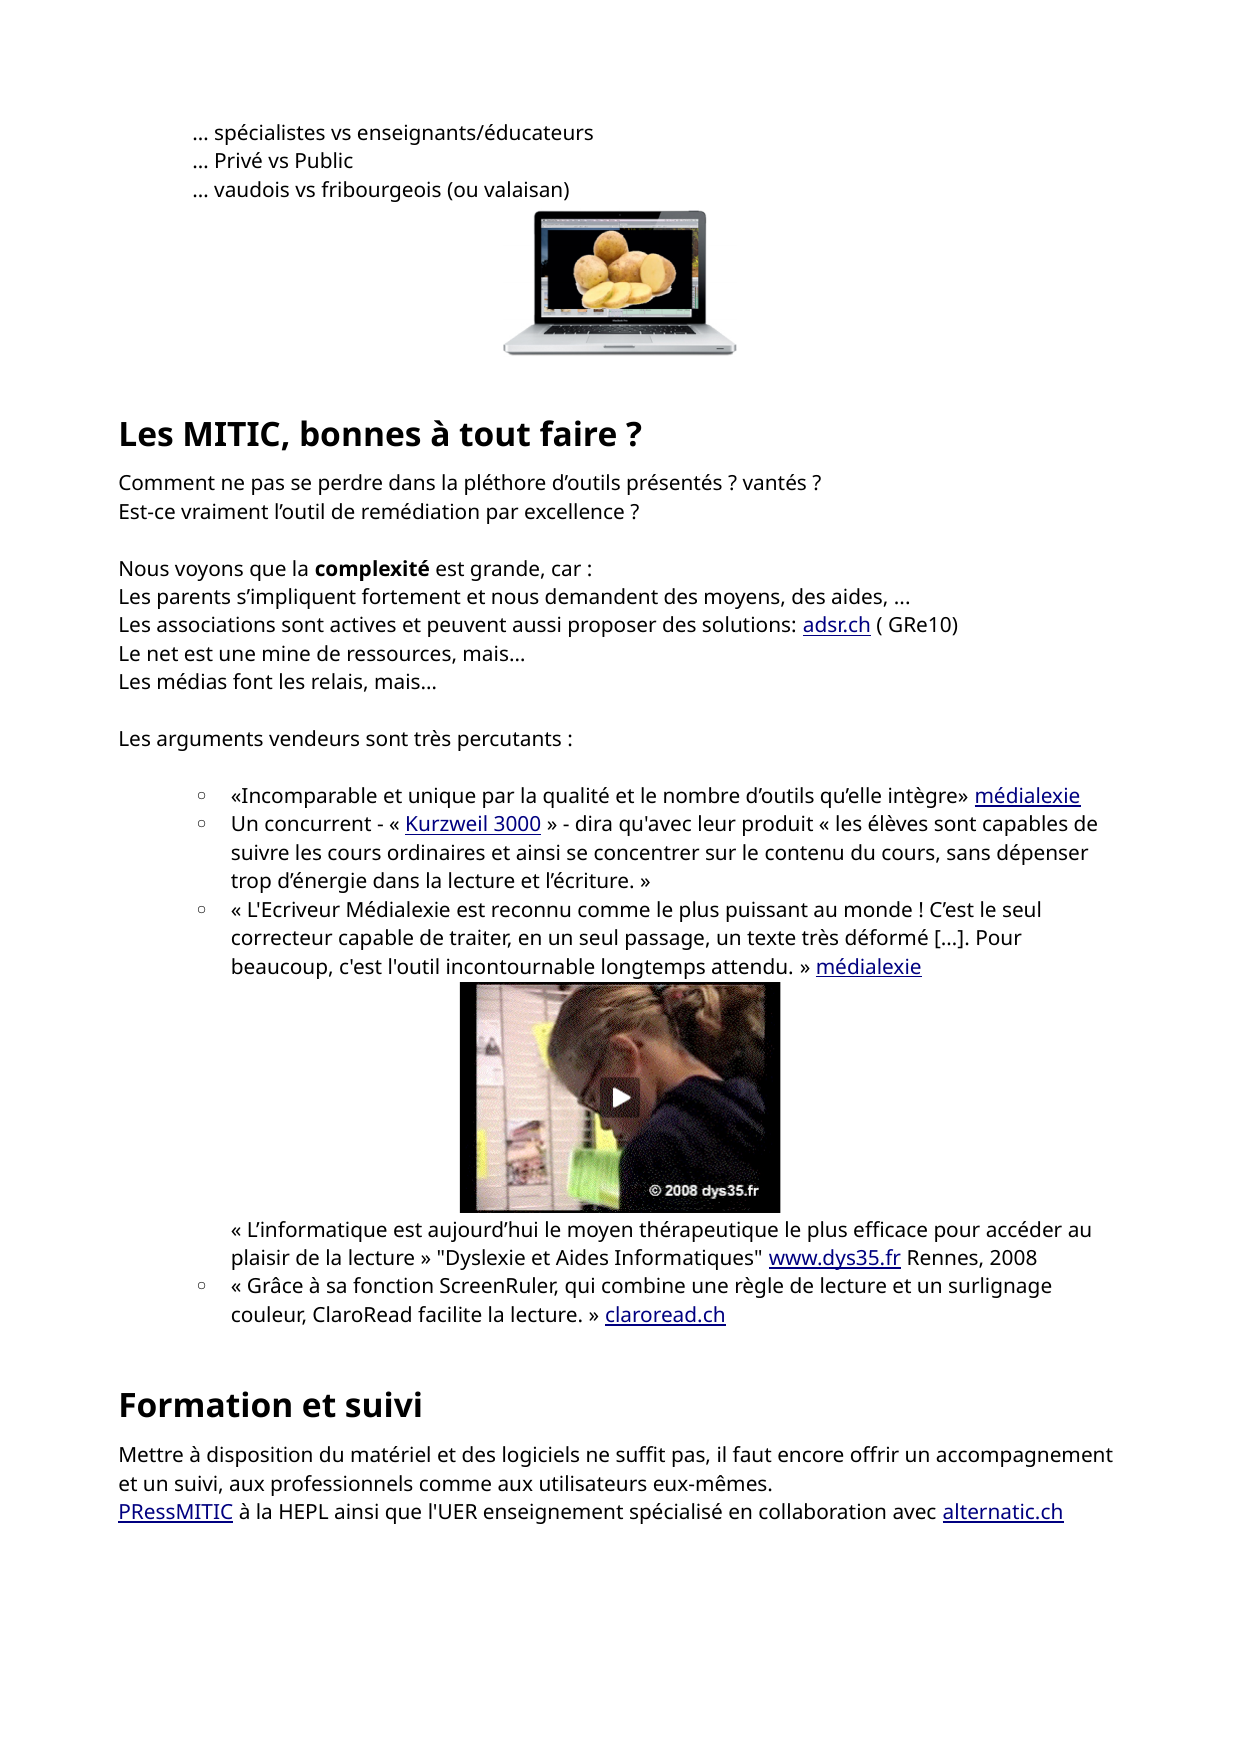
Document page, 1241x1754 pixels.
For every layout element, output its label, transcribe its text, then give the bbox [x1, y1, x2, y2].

text Mettre à disposition du matériel et des logiciels ne suffit pas, il faut encore offrir un accompagnement et un suivi, aux professionnels comme aux utilisateurs eux-mêmes. [118, 1440, 1122, 1497]
text Est-ce vraiment l’outil de remédiation par excellence ? [118, 497, 1122, 525]
list «Incomparable et unique par la qualité et le nombre d’outils qu’elle intègre» médialexie [193, 781, 1122, 809]
text Le net est une mine de ressources, mais… [118, 639, 1122, 667]
subtitle Formation et suivi [118, 1382, 1122, 1428]
list « L'Ecriveur Médialexie est reconnu comme le plus puissant au monde ! C’est le seul correcteur capable de traiter, en un seul passage, un texte très déformé […]. Pour beaucoup, c'est l'outil incontournable longtemps attendu. » médialexie [193, 895, 1122, 980]
subtitle Les MITIC, bonnes à tout faire ? [118, 410, 1122, 456]
list « Grâce à sa fonction ScreenRuler, qui combine une règle de lecture et un surlignage couleur, ClaroRead facilite la lecture. » claroread.ch [193, 1272, 1122, 1328]
list « L’informatique est aujourd’hui le moyen thérapeutique le plus efficace pour accéder au plaisir de la lecture » "Dyslexie et Aides Informatiques" www.dys35.fr Rennes, 2008 [193, 980, 1122, 1272]
text … Privé vs Public [118, 147, 1122, 175]
picture [459, 980, 781, 1215]
text Nous voyons que la complexité est grande, car : [118, 554, 1122, 582]
list Un concurrent - « Kurzweil 3000 » - dira qu'avec leur produit « les élèves sont capables de suivre les cours ordinaires et ainsi se concentrer sur le contenu du cours, sans dépenser trop d’énergie dans la lecture et l’écriture. » [193, 809, 1122, 895]
text Les médias font les relais, mais… [118, 667, 1122, 696]
text Les associations sont actives et peuvent aussi proposer des solutions: adsr.ch ( GRe10) [118, 611, 1122, 639]
text Comment ne pas se perdre dans la pléthore d’outils présentés ? vantés ? [118, 468, 1122, 497]
text … spécialistes vs enseignants/éducateurs [118, 118, 1122, 147]
text Les arguments vendeurs sont très percutants : [118, 724, 1122, 781]
text Les parents s’impliquent fortement et nous demandent des moyens, des aides, ... [118, 582, 1122, 611]
picture [502, 208, 738, 357]
text PRessMITIC à la HEPL ainsi que l'UER enseignement spécialisé en collaboration avec alternatic.ch [118, 1497, 1122, 1526]
text … vaudois vs fribourgeois (ou valaisan) [118, 175, 1122, 203]
